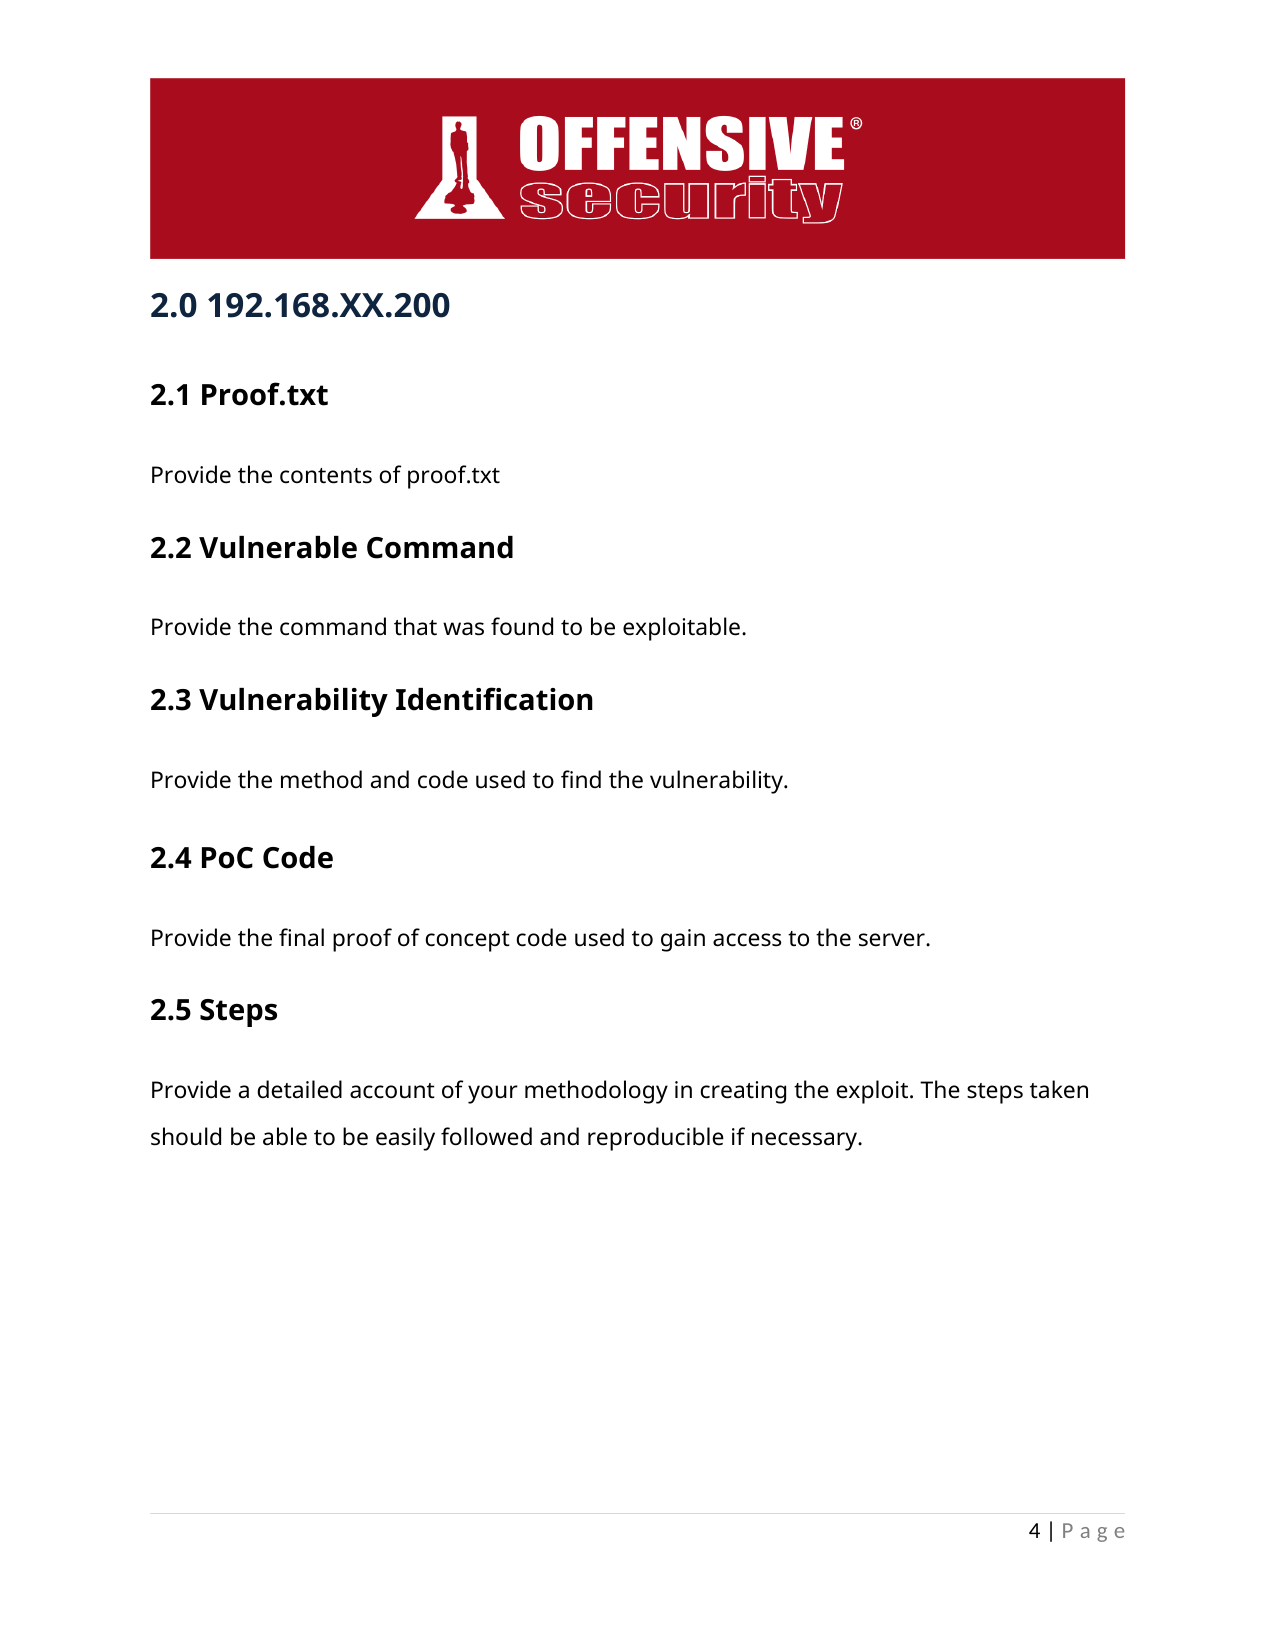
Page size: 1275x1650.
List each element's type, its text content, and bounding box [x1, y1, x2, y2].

subtitle 2.3 Vulnerability Identification [150, 679, 1125, 719]
text Provide the method and code used to find the vulnerability. [150, 763, 1125, 795]
subtitle 2.2 Vulnerable Command [150, 527, 1125, 567]
text Provide the contents of proof.txt [150, 459, 1125, 490]
subtitle 2.1 Proof.txt [150, 375, 1125, 414]
subtitle 2.0 192.168.XX.200 [150, 259, 1125, 327]
text Provide a detailed account of your methodology in creating the exploit. The steps taken should be able to be easily followed and reproducible if necessary. [150, 1074, 1125, 1152]
picture [150, 78, 1125, 259]
subtitle 2.4 PoC Code [150, 837, 1125, 877]
text Provide the command that was found to be exploitable. [150, 611, 1125, 643]
text Provide the final proof of concept code used to gain access to the server. [150, 922, 1125, 953]
subtitle 2.5 Steps [150, 989, 1125, 1029]
